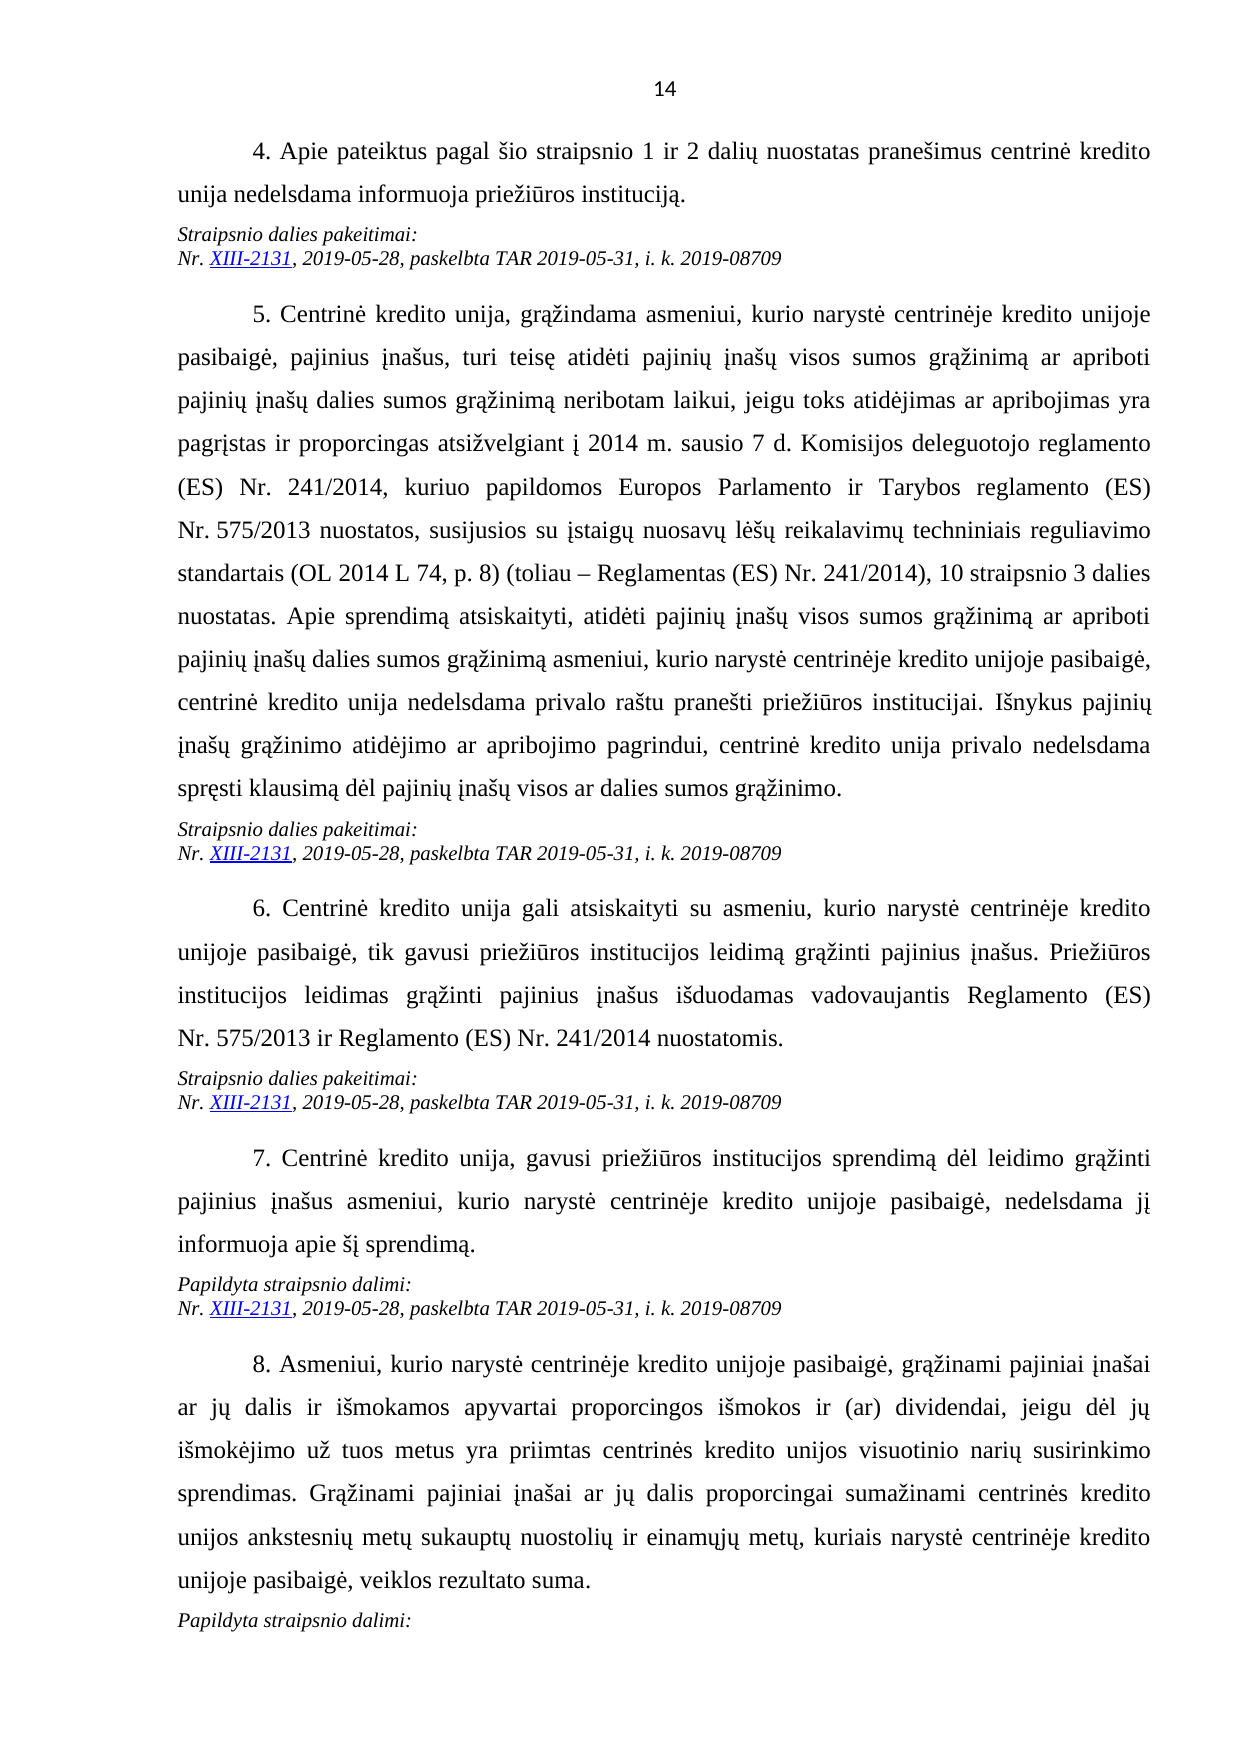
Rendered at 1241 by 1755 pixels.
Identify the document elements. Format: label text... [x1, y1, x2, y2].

text 6. Centrinė kredito unija gali atsiskaityti su asmeniu, kurio narystė centrinėje kredito unijoje pasibaigė, tik gavusi priežiūros institucijos leidimą grąžinti pajinius įnašus. Priežiūros institucijos leidimas grąžinti pajinius įnašus išduodamas vadovaujantis Reglamento (ES) Nr. 575/2013 ir Reglamento (ES) Nr. 241/2014 nuostatomis. [177, 893, 1152, 1052]
text Nr. XIII-2131, 2019-05-28, paskelbta TAR 2019-05-31, i. k. 2019-08709 [177, 841, 1152, 865]
text 4. Apie pateiktus pagal šio straipsnio 1 ir 2 dalių nuostatas pranešimus centrinė kredito unija nedelsdama informuoja priežiūros instituciją. [177, 136, 1152, 208]
text Straipsnio dalies pakeitimai: [177, 222, 1152, 246]
text Papildyta straipsnio dalimi: [177, 1272, 1152, 1296]
text Straipsnio dalies pakeitimai: [177, 1066, 1152, 1090]
text Papildyta straipsnio dalimi: [177, 1608, 1152, 1632]
text Straipsnio dalies pakeitimai: [177, 817, 1152, 841]
text Nr. XIII-2131, 2019-05-28, paskelbta TAR 2019-05-31, i. k. 2019-08709 [177, 1296, 1152, 1320]
text 5. Centrinė kredito unija, grąžindama asmeniui, kurio narystė centrinėje kredito unijoje pasibaigė, pajinius įnašus, turi teisę atidėti pajinių įnašų visos sumos grąžinimą ar apriboti pajinių įnašų dalies sumos grąžinimą neribotam laikui, jeigu toks atidėjimas ar apribojimas yra pagrįstas ir proporcingas atsižvelgiant į 2014 m. sausio 7 d. Komisijos deleguotojo reglamento (ES) Nr. 241/2014, kuriuo papildomos Europos Parlamento ir Tarybos reglamento (ES) Nr. 575/2013 nuostatos, susijusios su įstaigų nuosavų lėšų reikalavimų techniniais reguliavimo standartais (OL 2014 L 74, p. 8) (toliau – Reglamentas (ES) Nr. 241/2014), 10 straipsnio 3 dalies nuostatas. Apie sprendimą atsiskaityti, atidėti pajinių įnašų visos sumos grąžinimą ar apriboti pajinių įnašų dalies sumos grąžinimą asmeniui, kurio narystė centrinėje kredito unijoje pasibaigė, centrinė kredito unija nedelsdama privalo raštu pranešti priežiūros institucijai. Išnykus pajinių įnašų grąžinimo atidėjimo ar apribojimo pagrindui, centrinė kredito unija privalo nedelsdama spręsti klausimą dėl pajinių įnašų visos ar dalies sumos grąžinimo. [177, 299, 1152, 802]
text 7. Centrinė kredito unija, gavusi priežiūros institucijos sprendimą dėl leidimo grąžinti pajinius įnašus asmeniui, kurio narystė centrinėje kredito unijoje pasibaigė, nedelsdama jį informuoja apie šį sprendimą. [177, 1143, 1152, 1258]
text 8. Asmeniui, kurio narystė centrinėje kredito unijoje pasibaigė, grąžinami pajiniai įnašai ar jų dalis ir išmokamos apyvartai proporcingos išmokos ir (ar) dividendai, jeigu dėl jų išmokėjimo už tuos metus yra priimtas centrinės kredito unijos visuotinio narių susirinkimo sprendimas. Grąžinami pajiniai įnašai ar jų dalis proporcingai sumažinami centrinės kredito unijos ankstesnių metų sukauptų nuostolių ir einamųjų metų, kuriais narystė centrinėje kredito unijoje pasibaigė, veiklos rezultato suma. [177, 1349, 1152, 1593]
text Nr. XIII-2131, 2019-05-28, paskelbta TAR 2019-05-31, i. k. 2019-08709 [177, 1090, 1152, 1114]
text Nr. XIII-2131, 2019-05-28, paskelbta TAR 2019-05-31, i. k. 2019-08709 [177, 246, 1152, 270]
